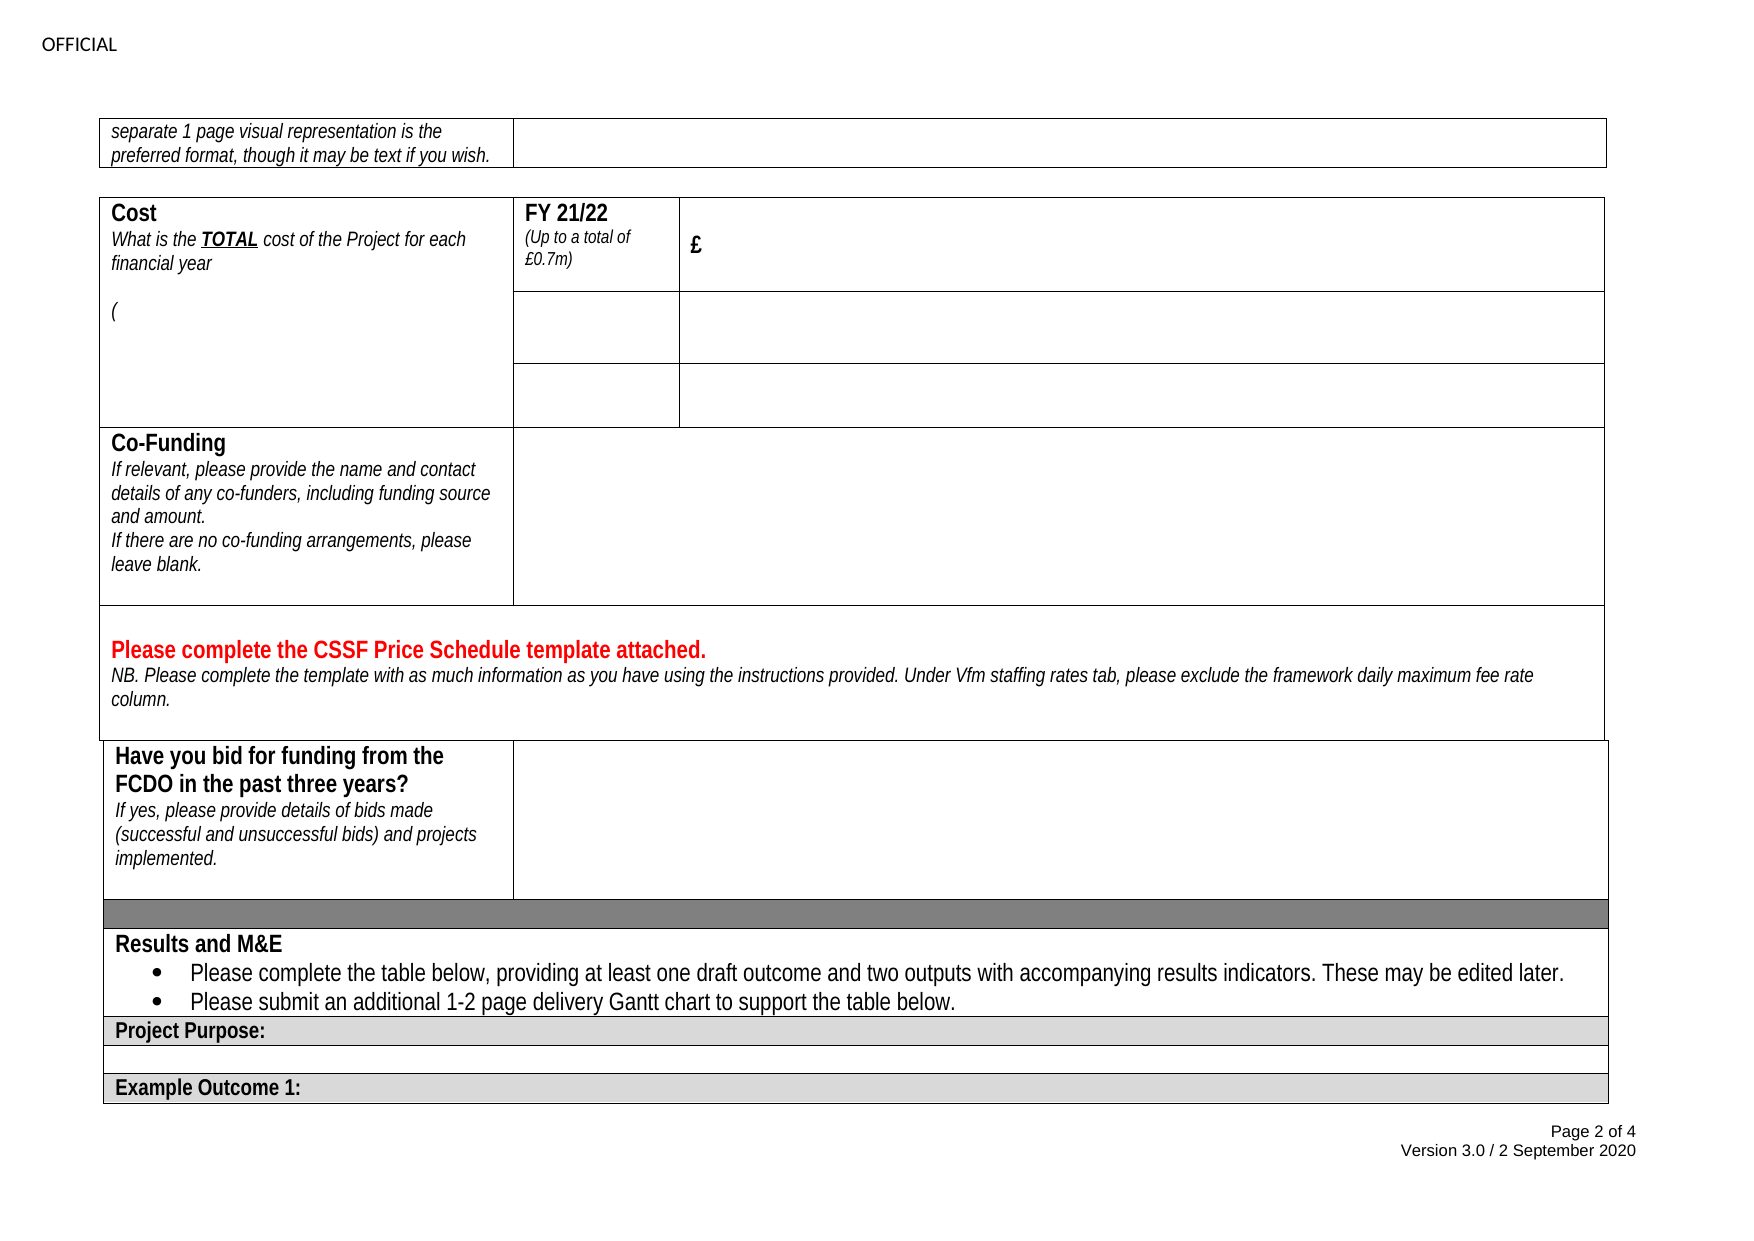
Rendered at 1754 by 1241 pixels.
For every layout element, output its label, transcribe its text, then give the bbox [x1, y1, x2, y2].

table_cell [514, 292, 679, 363]
table_cell [1605, 291, 1609, 363]
table_cell [514, 741, 1608, 899]
table_cell Please complete the CSSF Price Schedule template attached. NB. Please complete the template with as much information as you have using the instructions provided. Under Vfm staffing rates tab, please exclude the framework daily maximum fee rate column. [100, 606, 1604, 740]
table_cell Results and M&E Please complete the table below, providing at least one draft outcome and two outputs with accompanying results indicators. These may be edited later. Please submit an additional 1-2 page delivery Gantt chart to support the table below. [104, 929, 1608, 1016]
table_cell [514, 364, 679, 427]
table_cell Have you bid for funding from the FCDO in the past three years? If yes, please provide details of bids made (successful and unsuccessful bids) and projects implemented. [104, 741, 513, 899]
table_cell [514, 119, 1606, 167]
table_cell [104, 1046, 1608, 1073]
table_cell [1605, 427, 1609, 605]
table_header FY 21/22 (Up to a total of £0.7m) [514, 198, 679, 291]
table_header Cost What is the TOTAL cost of the Project for each financial year ( [100, 198, 513, 427]
table_cell [680, 364, 1604, 427]
table_cell [1605, 363, 1609, 427]
table_cell [1605, 605, 1609, 740]
table_cell Project Purpose: [104, 1017, 1608, 1045]
table_cell [104, 900, 1608, 928]
table_cell Co-Funding If relevant, please provide the name and contact details of any co-funders, including funding source and amount. If there are no co-funding arrangements, please leave blank. [100, 428, 513, 605]
table_cell [680, 292, 1604, 363]
table_cell separate 1 page visual representation is the preferred format, though it may be text if you wish. [100, 119, 513, 167]
table_header [1605, 197, 1609, 291]
table_cell Example Outcome 1: [104, 1074, 1608, 1102]
table_header £ [680, 198, 1604, 291]
table_cell [514, 428, 1604, 605]
